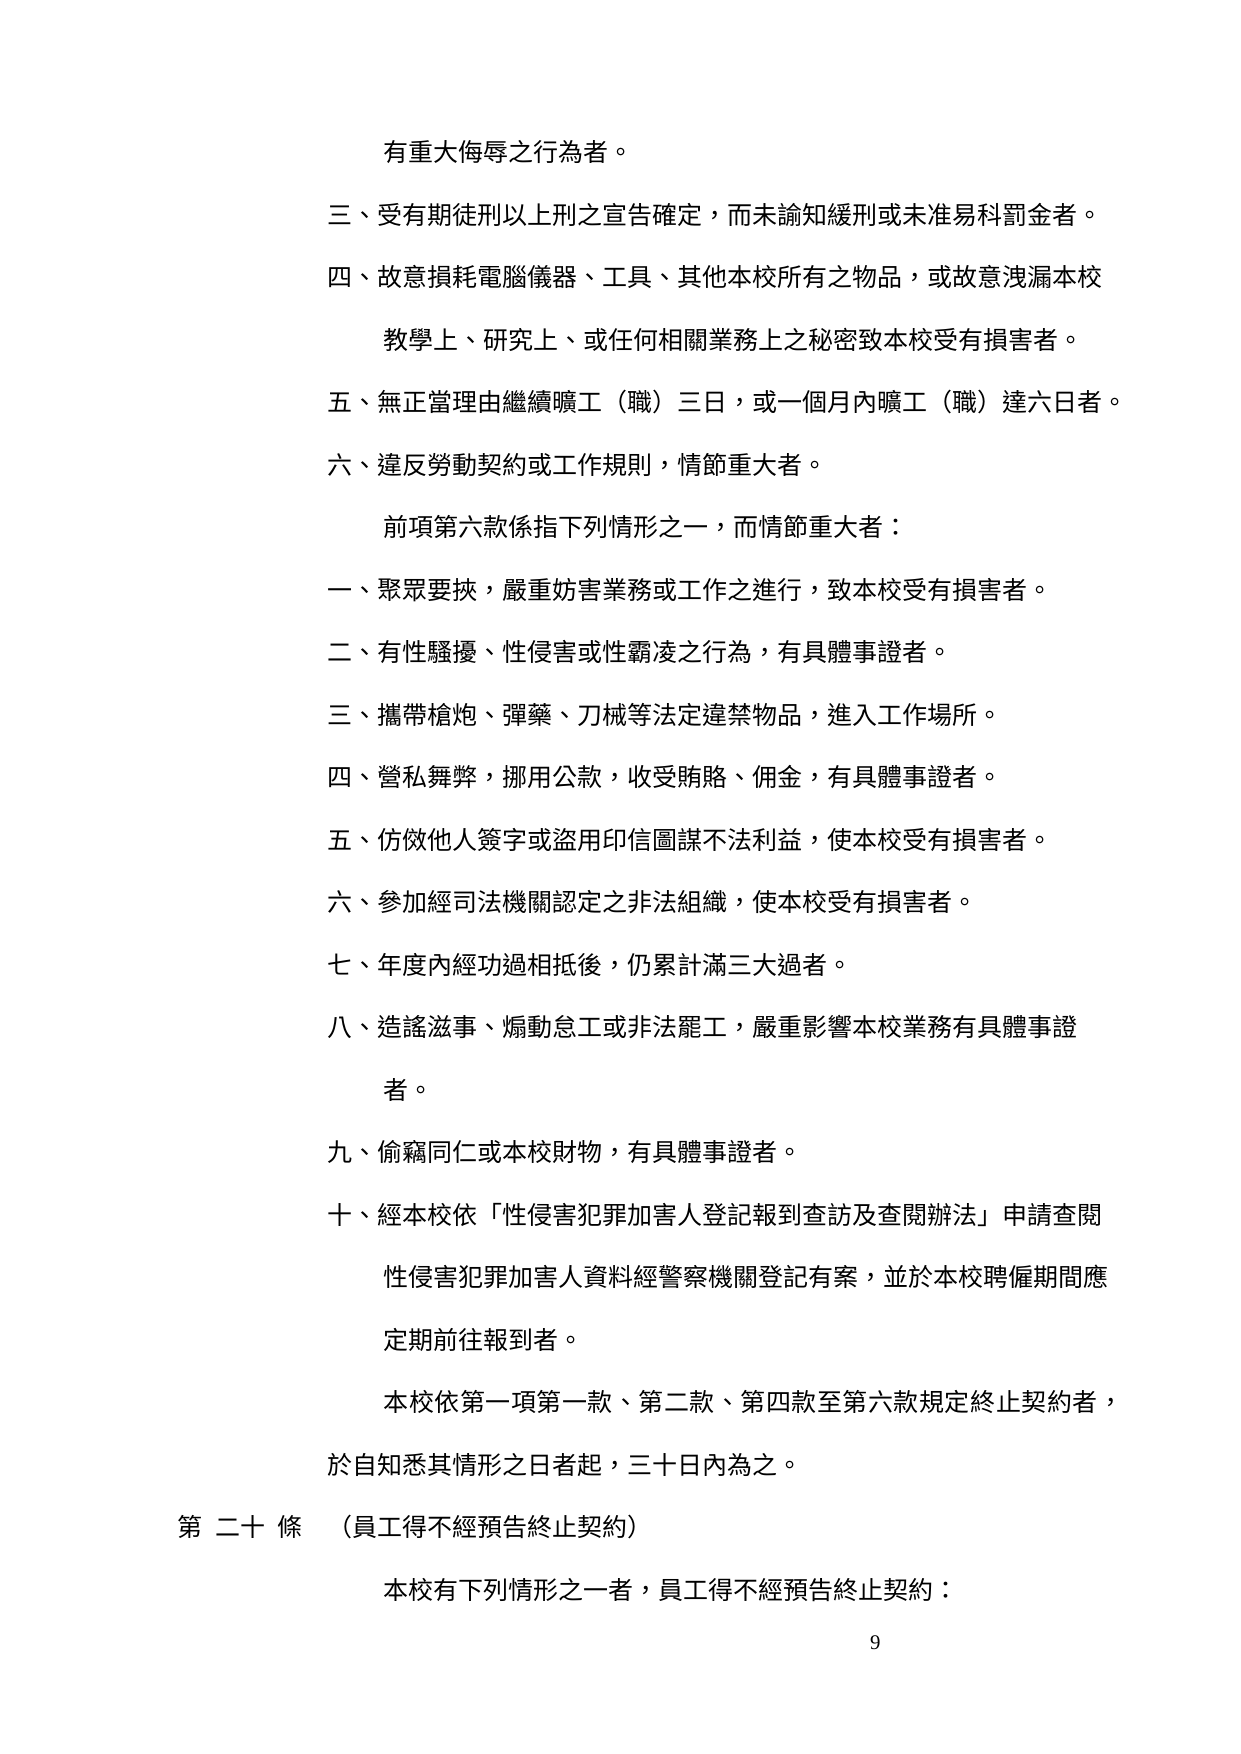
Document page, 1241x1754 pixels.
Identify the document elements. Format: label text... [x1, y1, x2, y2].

text 一、聚眾要挾，嚴重妨害業務或工作之進行，致本校受有損害者。 [327, 547, 1125, 609]
text 第 二十 條 （員工得不經預告終止契約） [177, 1484, 1125, 1547]
text 有重大侮辱之行為者。 [327, 109, 1125, 172]
text 本校有下列情形之一者，員工得不經預告終止契約： [194, 1547, 1125, 1609]
text 本校依第一項第一款、第二款、第四款至第六款規定終止契約者，於自知悉其情形之日者起，三十日內為之。 [327, 1359, 1125, 1484]
text 二、有性騷擾、性侵害或性霸凌之行為，有具體事證者。 [327, 609, 1125, 672]
text 前項第六款係指下列情形之一，而情節重大者： [213, 484, 1125, 547]
text 五、仿傚他人簽字或盜用印信圖謀不法利益，使本校受有損害者。 [327, 797, 1125, 859]
text 十、經本校依「性侵害犯罪加害人登記報到查訪及查閱辦法」申請查閱性侵害犯罪加害人資料經警察機關登記有案，並於本校聘僱期間應定期前往報到者。 [327, 1172, 1125, 1359]
text 六、違反勞動契約或工作規則，情節重大者。 [327, 422, 1143, 484]
text 八、造謠滋事、煽動怠工或非法罷工，嚴重影響本校業務有具體事證者。 [327, 984, 1125, 1109]
text 三、受有期徒刑以上刑之宣告確定，而未諭知緩刑或未准易科罰金者。 [269, 172, 1125, 234]
text 四、營私舞弊，挪用公款，收受賄賂、佣金，有具體事證者。 [327, 734, 1125, 797]
text 六、參加經司法機關認定之非法組織，使本校受有損害者。 [327, 859, 1125, 922]
text 五、無正當理由繼續曠工（職）三日，或一個月內曠工（職）達六日者。 [327, 359, 1143, 422]
text 四、故意損耗電腦儀器、工具、其他本校所有之物品，或故意洩漏本校教學上、研究上、或任何相關業務上之秘密致本校受有損害者。 [327, 234, 1125, 359]
text 七、年度內經功過相抵後，仍累計滿三大過者。 [327, 922, 1125, 984]
text 九、偷竊同仁或本校財物，有具體事證者。 [327, 1109, 1125, 1172]
text 三、攜帶槍炮、彈藥、刀械等法定違禁物品，進入工作場所。 [327, 672, 1125, 734]
